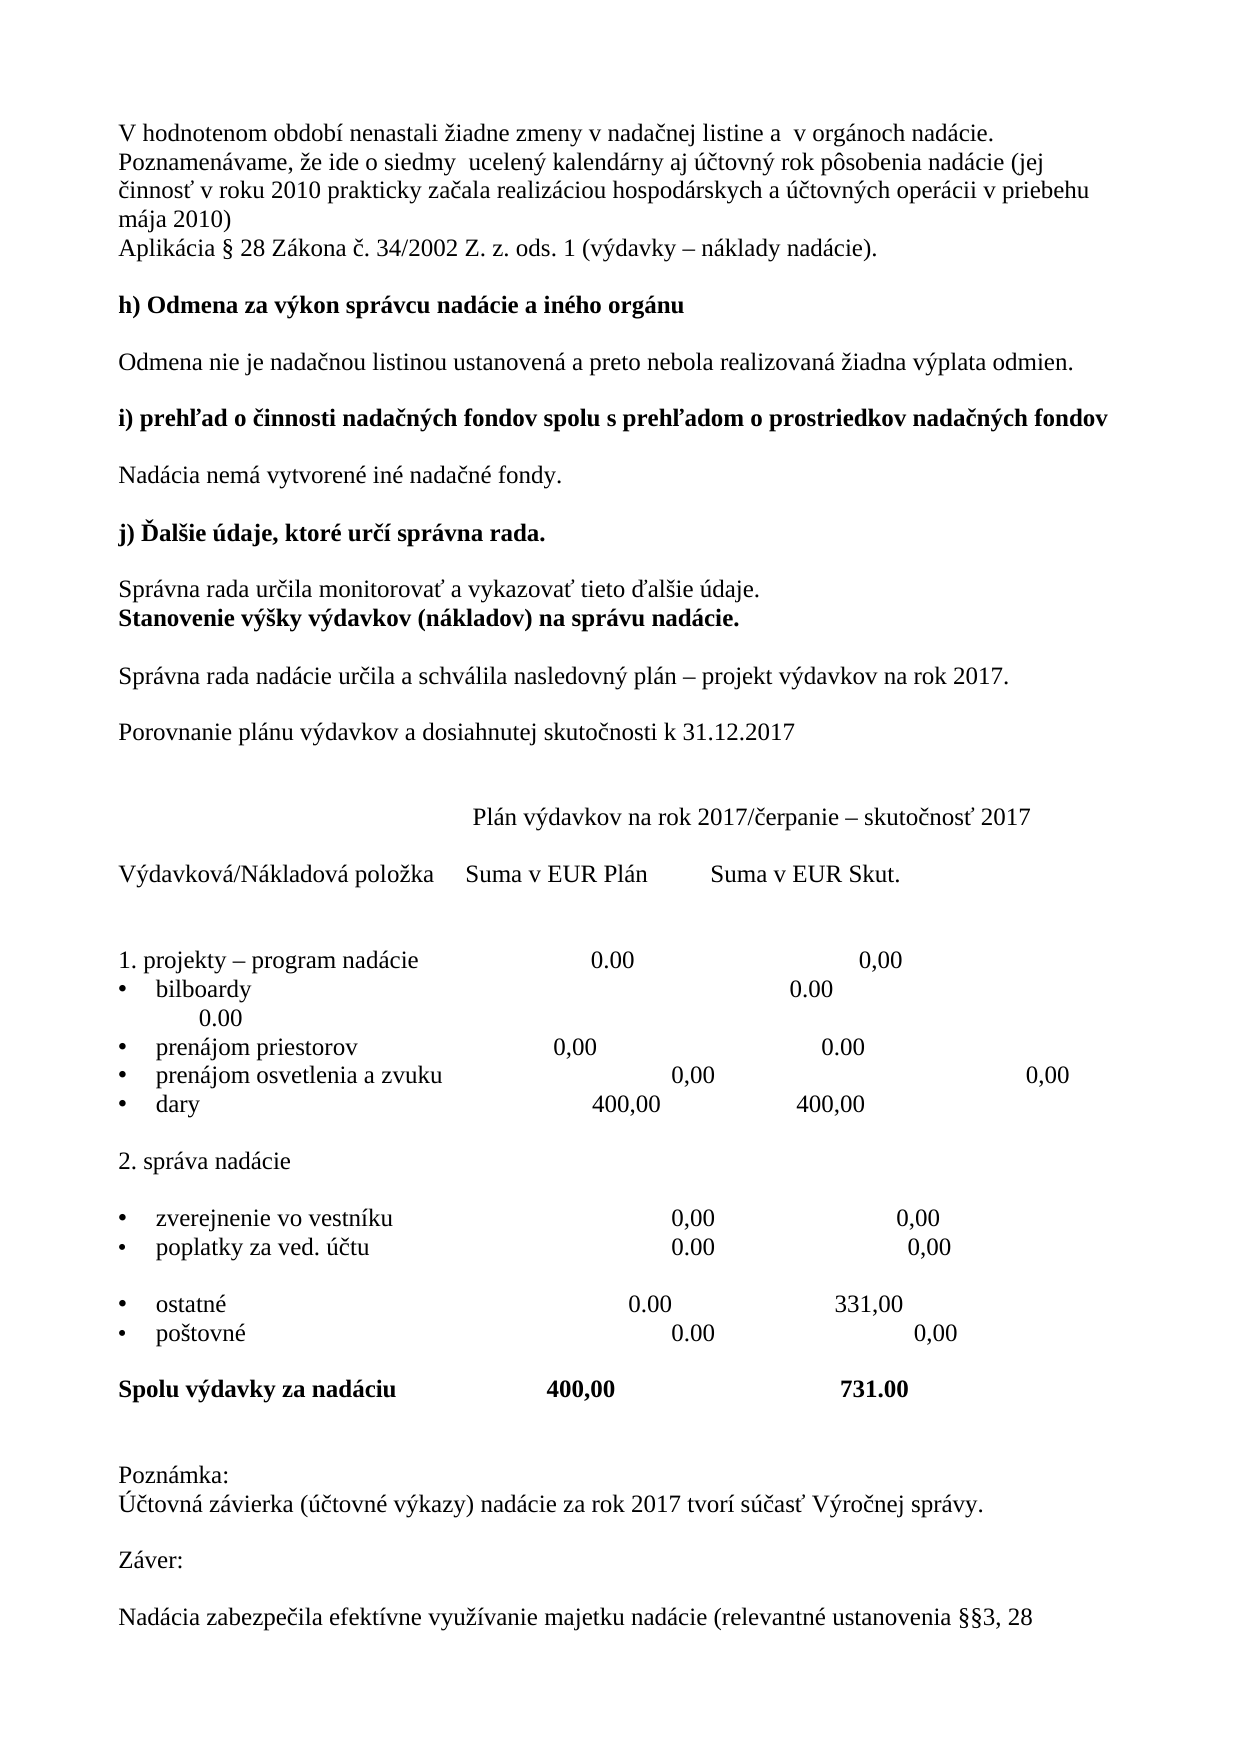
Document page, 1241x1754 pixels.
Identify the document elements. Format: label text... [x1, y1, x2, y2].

text i) prehľad o činnosti nadačných fondov spolu s prehľadom o prostriedkov nadačných fondov [118, 403, 1122, 432]
text Nadácia zabezpečila efektívne využívanie majetku nadácie (relevantné ustanovenia §§3, 28 [118, 1602, 1122, 1631]
list ostatné 0.00 331,00 [81, 1289, 1122, 1318]
text Výdavková/Nákladová položka Suma v EUR Plán Suma v EUR Skut. [118, 859, 1122, 945]
text Nadácia nemá vytvorené iné nadačné fondy. [118, 460, 1122, 489]
text Aplikácia § 28 Zákona č. 34/2002 Z. z. ods. 1 (výdavky – náklady nadácie). [118, 233, 1122, 262]
list prenájom osvetlenia a zvuku 0,00 0,00 [81, 1060, 1122, 1089]
text 2. správa nadácie [118, 1146, 1122, 1174]
text 1. projekty – program nadácie 0.00 0,00 [118, 945, 1122, 974]
text j) Ďalšie údaje, ktoré určí správna rada. [118, 518, 1122, 546]
list poštovné 0.00 0,00 [81, 1318, 1122, 1346]
list bilboardy 0.00 0.00 [81, 974, 1122, 1032]
text Stanovenie výšky výdavkov (nákladov) na správu nadácie. [118, 603, 1122, 632]
list zverejnenie vo vestníku 0,00 0,00 [81, 1203, 1122, 1232]
text Plán výdavkov na rok 2017/čerpanie – skutočnosť 2017 [118, 802, 1122, 831]
list poplatky za ved. účtu 0.00 0,00 [81, 1232, 1122, 1261]
list prenájom priestorov 0,00 0.00 [81, 1032, 1122, 1060]
text h) Odmena za výkon správcu nadácie a iného orgánu [118, 290, 1122, 319]
text Správna rada nadácie určila a schválila nasledovný plán – projekt výdavkov na rok 2017. [118, 661, 1122, 689]
text Poznámka: [118, 1460, 1122, 1489]
text Porovnanie plánu výdavkov a dosiahnutej skutočnosti k 31.12.2017 [118, 717, 1122, 746]
text Záver: [118, 1545, 1122, 1574]
text Spolu výdavky za nadáciu 400,00 731.00 [118, 1374, 1122, 1403]
text Účtovná závierka (účtovné výkazy) nadácie za rok 2017 tvorí súčasť Výročnej správy. [118, 1489, 1122, 1517]
list dary 400,00 400,00 [81, 1089, 1122, 1118]
text Odmena nie je nadačnou listinou ustanovená a preto nebola realizovaná žiadna výplata odmien. [118, 347, 1122, 375]
text Správna rada určila monitorovať a vykazovať tieto ďalšie údaje. [118, 574, 1122, 603]
text V hodnotenom období nenastali žiadne zmeny v nadačnej listine a v orgánoch nadácie. Poznamenávame, že ide o siedmy ucelený kalendárny aj účtovný rok pôsobenia nadácie (jej činnosť v roku 2010 prakticky začala realizáciou hospodárskych a účtovných operácii v priebehu mája 2010) [118, 118, 1122, 233]
